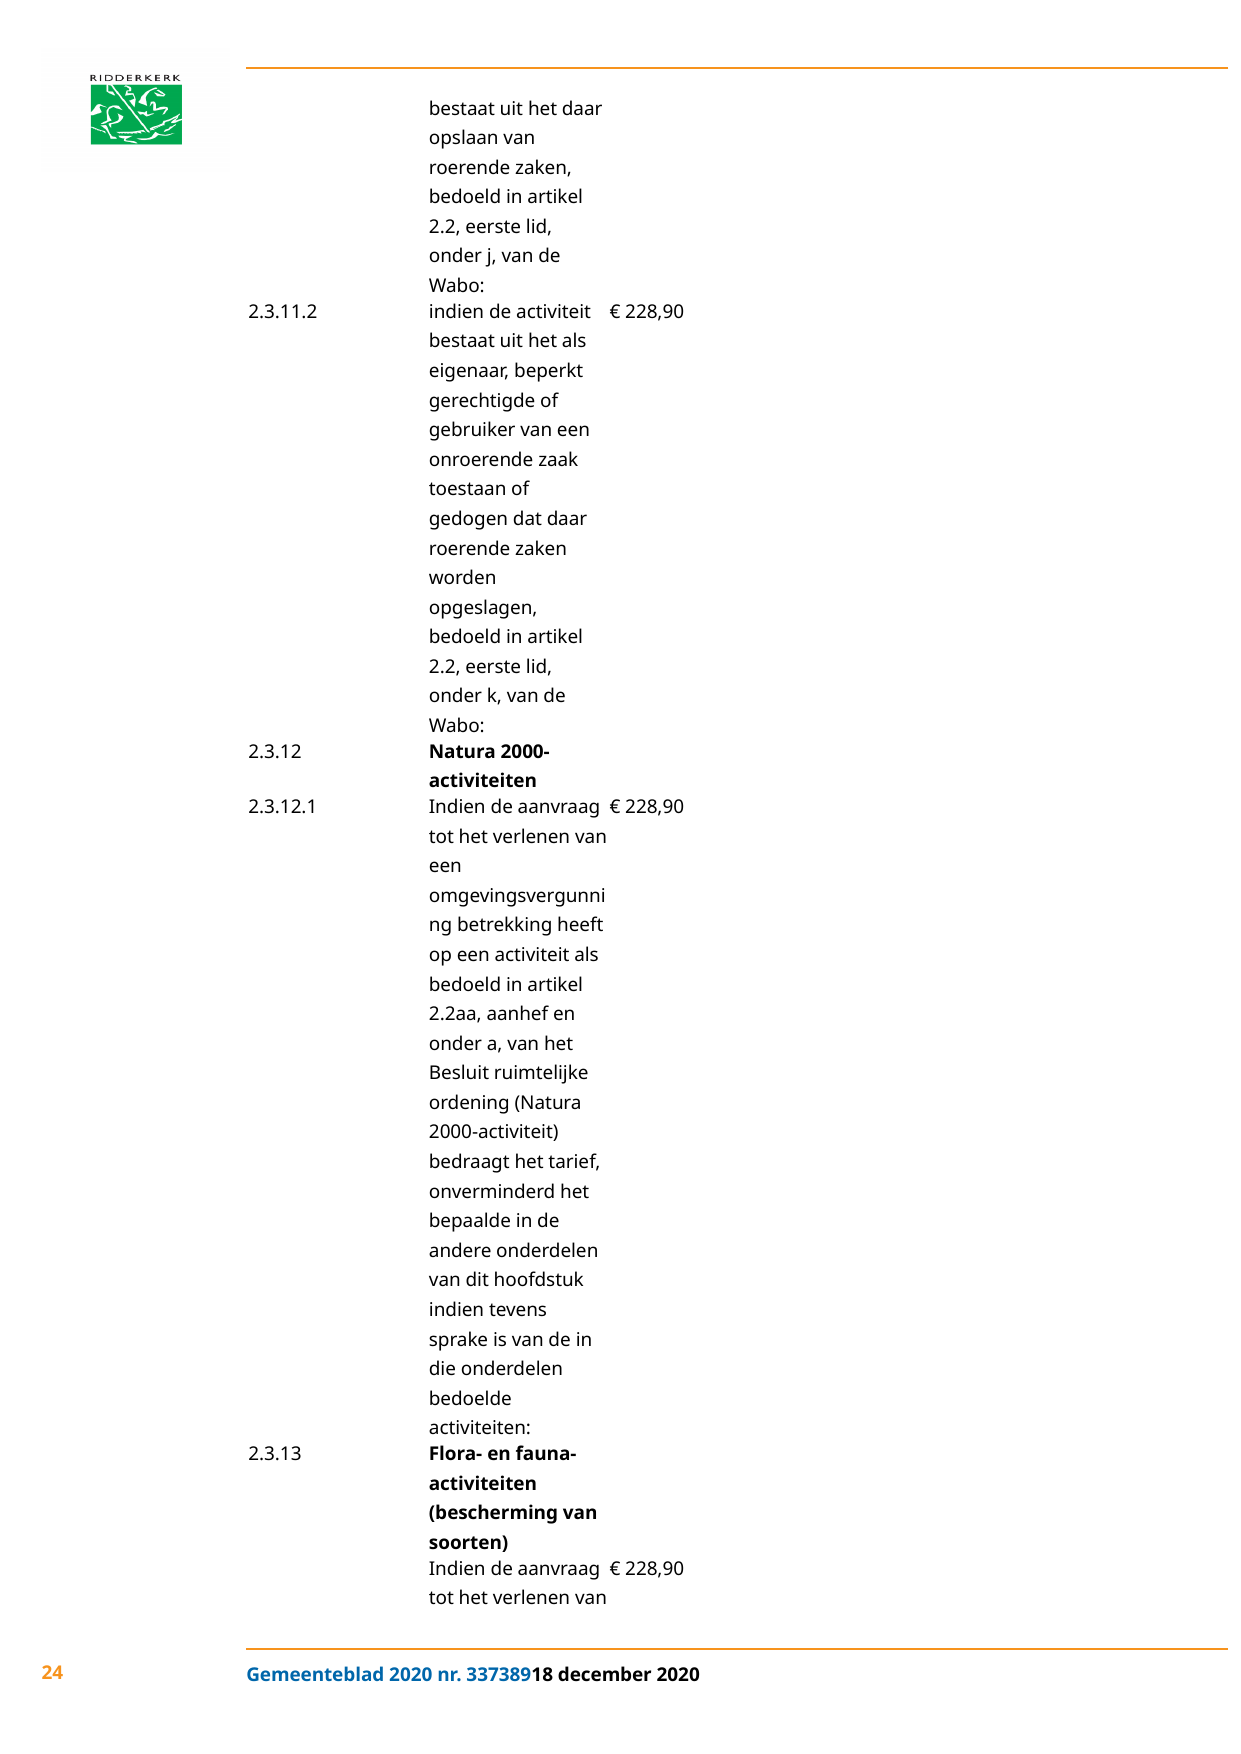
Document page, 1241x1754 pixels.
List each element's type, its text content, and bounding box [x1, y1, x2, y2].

table_cell Flora- en fauna-activiteiten (bescherming van soorten) [429, 1440, 609, 1555]
table_cell Natura 2000-activiteiten [429, 738, 609, 793]
table_cell [609, 1440, 790, 1555]
table_cell [609, 95, 790, 298]
table_cell [248, 95, 429, 298]
table_cell € 228,90 [609, 793, 790, 1440]
table_cell € 228,90 [609, 298, 790, 738]
table_cell [609, 738, 790, 793]
picture [41, 47, 231, 172]
table_cell bestaat uit het daar opslaan van roerende zaken, bedoeld in artikel 2.2, eerste lid, onder j, van de Wabo: [429, 95, 609, 298]
table_cell [790, 95, 1152, 298]
table_cell Indien de aanvraag tot het verlenen van een omgevingsvergunning betrekking heeft op een activiteit als bedoeld in artikel 2.2aa, aanhef en onder a, van het Besluit ruimtelijke ordening (Natura 2000-activiteit) bedraagt het tarief, onverminderd het bepaalde in de andere onderdelen van dit hoofdstuk indien tevens sprake is van de in die onderdelen bedoelde activiteiten: [429, 793, 609, 1440]
table_cell 2.3.12.1 [248, 793, 429, 1440]
table_cell indien de activiteit bestaat uit het als eigenaar, beperkt gerechtigde of gebruiker van een onroerende zaak toestaan of gedogen dat daar roerende zaken worden opgeslagen, bedoeld in artikel 2.2, eerste lid, onder k, van de Wabo: [429, 298, 609, 738]
table_cell € 228,90 [609, 1555, 790, 1610]
table_cell [790, 738, 1152, 793]
table_cell 2.3.11.2 [248, 298, 429, 738]
table_cell [790, 1555, 1152, 1610]
table_cell [790, 793, 1152, 1440]
table_cell [790, 1440, 1152, 1555]
table_cell [790, 298, 1152, 738]
table_cell [248, 1555, 429, 1610]
table_cell 2.3.12 [248, 738, 429, 793]
table_cell 2.3.13 [248, 1440, 429, 1555]
table_cell Indien de aanvraag tot het verlenen van [429, 1555, 609, 1610]
